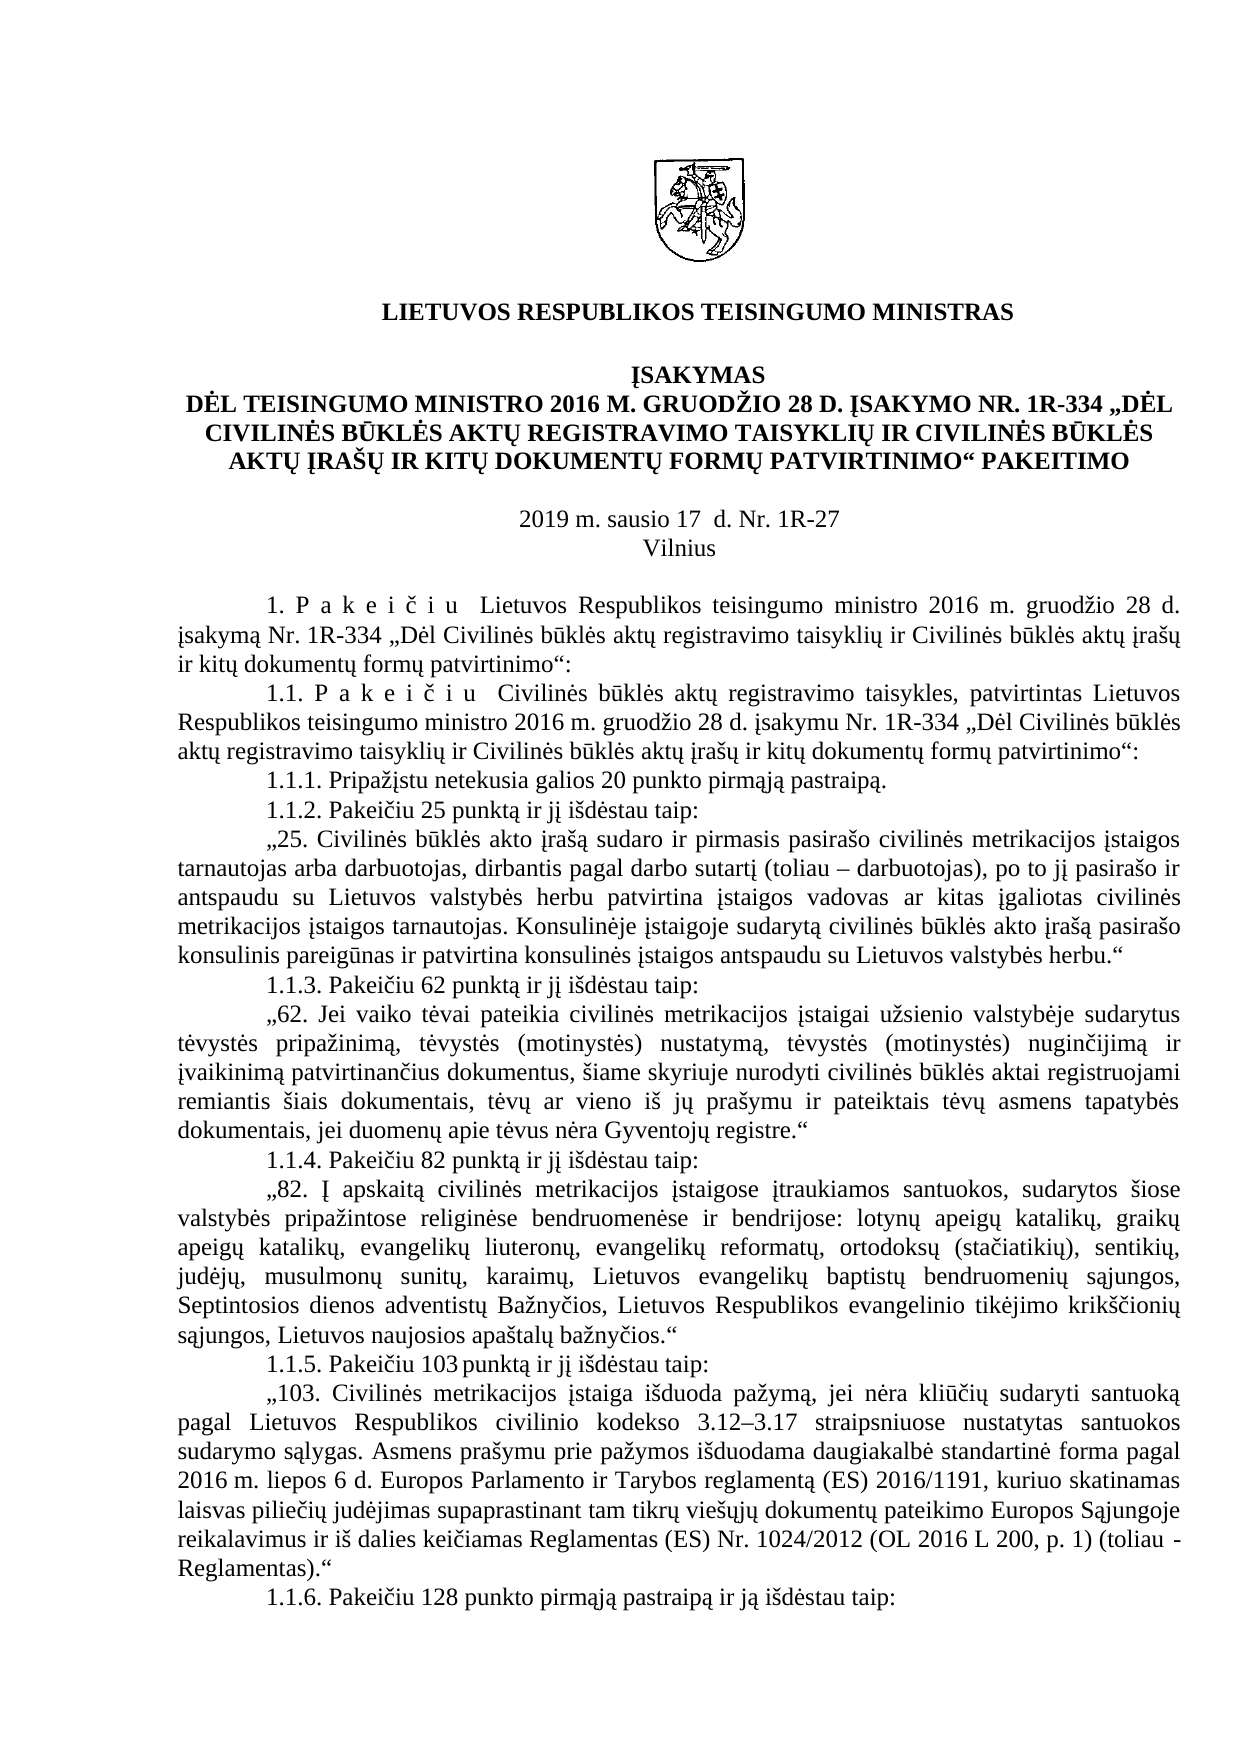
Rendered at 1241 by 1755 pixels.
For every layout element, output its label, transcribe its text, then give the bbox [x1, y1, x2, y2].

text 1.1.5. Pakeičiu 103 punktą ir jį išdėstau taip: [177, 1348, 1181, 1378]
text „82. Į apskaitą civilinės metrikacijos įstaigose įtraukiamos santuokos, sudarytos šiose valstybės pripažintose religinėse bendruomenėse ir bendrijose: lotynų apeigų katalikų, graikų apeigų katalikų, evangelikų liuteronų, evangelikų reformatų, ortodoksų (stačiatikių), sentikių, judėjų, musulmonų sunitų, karaimų, Lietuvos evangelikų baptistų bendruomenių sąjungos, Septintosios dienos adventistų Bažnyčios, Lietuvos Respublikos evangelinio tikėjimo krikščionių sąjungos, Lietuvos naujosios apaštalų bažnyčios.“ [177, 1173, 1181, 1348]
text 1.1. P a k e i č i u Civilinės būklės aktų registravimo taisykles, patvirtintas Lietuvos Respublikos teisingumo ministro 2016 m. gruodžio 28 d. įsakymu Nr. 1R-334 „Dėl Civilinės būklės aktų registravimo taisyklių ir Civilinės būklės aktų įrašų ir kitų dokumentų formų patvirtinimo“: [177, 678, 1181, 765]
text 1.1.6. Pakeičiu 128 punkto pirmąją pastraipą ir ją išdėstau taip: [177, 1582, 1181, 1611]
text „25. Civilinės būklės akto įrašą sudaro ir pirmasis pasirašo civilinės metrikacijos įstaigos tarnautojas arba darbuotojas, dirbantis pagal darbo sutartį (toliau – darbuotojas), po to jį pasirašo ir antspaudu su Lietuvos valstybės herbu patvirtina įstaigos vadovas ar kitas įgaliotas civilinės metrikacijos įstaigos tarnautojas. Konsulinėje įstaigoje sudarytą civilinės būklės akto įrašą pasirašo konsulinis pareigūnas ir patvirtina konsulinės įstaigos antspaudu su Lietuvos valstybės herbu.“ [177, 823, 1181, 969]
text „103. Civilinės metrikacijos įstaiga išduoda pažymą, jei nėra kliūčių sudaryti santuoką pagal Lietuvos Respublikos civilinio kodekso 3.12–3.17 straipsniuose nustatytas santuokos sudarymo sąlygas. Asmens prašymu prie pažymos išduodama daugiakalbė standartinė forma pagal 2016 m. liepos 6 d. Europos Parlamento ir Tarybos reglamentą (ES) 2016/1191, kuriuo skatinamas laisvas piliečių judėjimas supaprastinant tam tikrų viešųjų dokumentų pateikimo Europos Sąjungoje reikalavimus ir iš dalies keičiamas Reglamentas (ES) Nr. 1024/2012 (OL 2016 L 200, p. 1) (toliau ‑ Reglamentas).“ [177, 1378, 1181, 1582]
text 1.1.3. Pakeičiu 62 punktą ir jį išdėstau taip: [177, 969, 1181, 998]
text „62. Jei vaiko tėvai pateikia civilinės metrikacijos įstaigai užsienio valstybėje sudarytus tėvystės pripažinimą, tėvystės (motinystės) nustatymą, tėvystės (motinystės) nuginčijimą ir įvaikinimą patvirtinančius dokumentus, šiame skyriuje nurodyti civilinės būklės aktai registruojami remiantis šiais dokumentais, tėvų ar vieno iš jų prašymu ir pateiktais tėvų asmens tapatybės dokumentais, jei duomenų apie tėvus nėra Gyventojų registre.“ [177, 998, 1181, 1144]
text 2019 m. sausio 17 d. Nr. 1R-27 [177, 504, 1181, 533]
text DĖL TEISINGUMO MINISTRO 2016 M. gruodžio 28 D. ĮSAKYMO Nr. 1R-334 „dėl CIVILINĖS BŪKLĖS AKTŲ REGISTRAVIMO TAISYKLIŲ IR CIVILINĖS BŪKLĖS AKTŲ ĮRAŠŲ IR KITŲ DOKUMENTŲ FORMŲ PATVIRTINIMO“ PAKEITIMO [177, 389, 1181, 475]
text ĮSAKYMAS [177, 360, 1219, 389]
text 1.1.2. Pakeičiu 25 punktą ir jį išdėstau taip: [177, 794, 1181, 823]
text 1.1.1. Pripažįstu netekusia galios 20 punkto pirmąją pastraipą. [177, 765, 1181, 794]
text Vilnius [177, 533, 1181, 561]
text 1. P a k e i č i u Lietuvos Respublikos teisingumo ministro 2016 m. gruodžio 28 d. įsakymą Nr. 1R-334 „Dėl Civilinės būklės aktų registravimo taisyklių ir Civilinės būklės aktų įrašų ir kitų dokumentų formų patvirtinimo“: [177, 590, 1181, 678]
text LIETUVOS RESPUBLIKOS TEISINGUMO MINISTRAS [177, 297, 1219, 326]
text 1.1.4. Pakeičiu 82 punktą ir jį išdėstau taip: [177, 1144, 1181, 1173]
